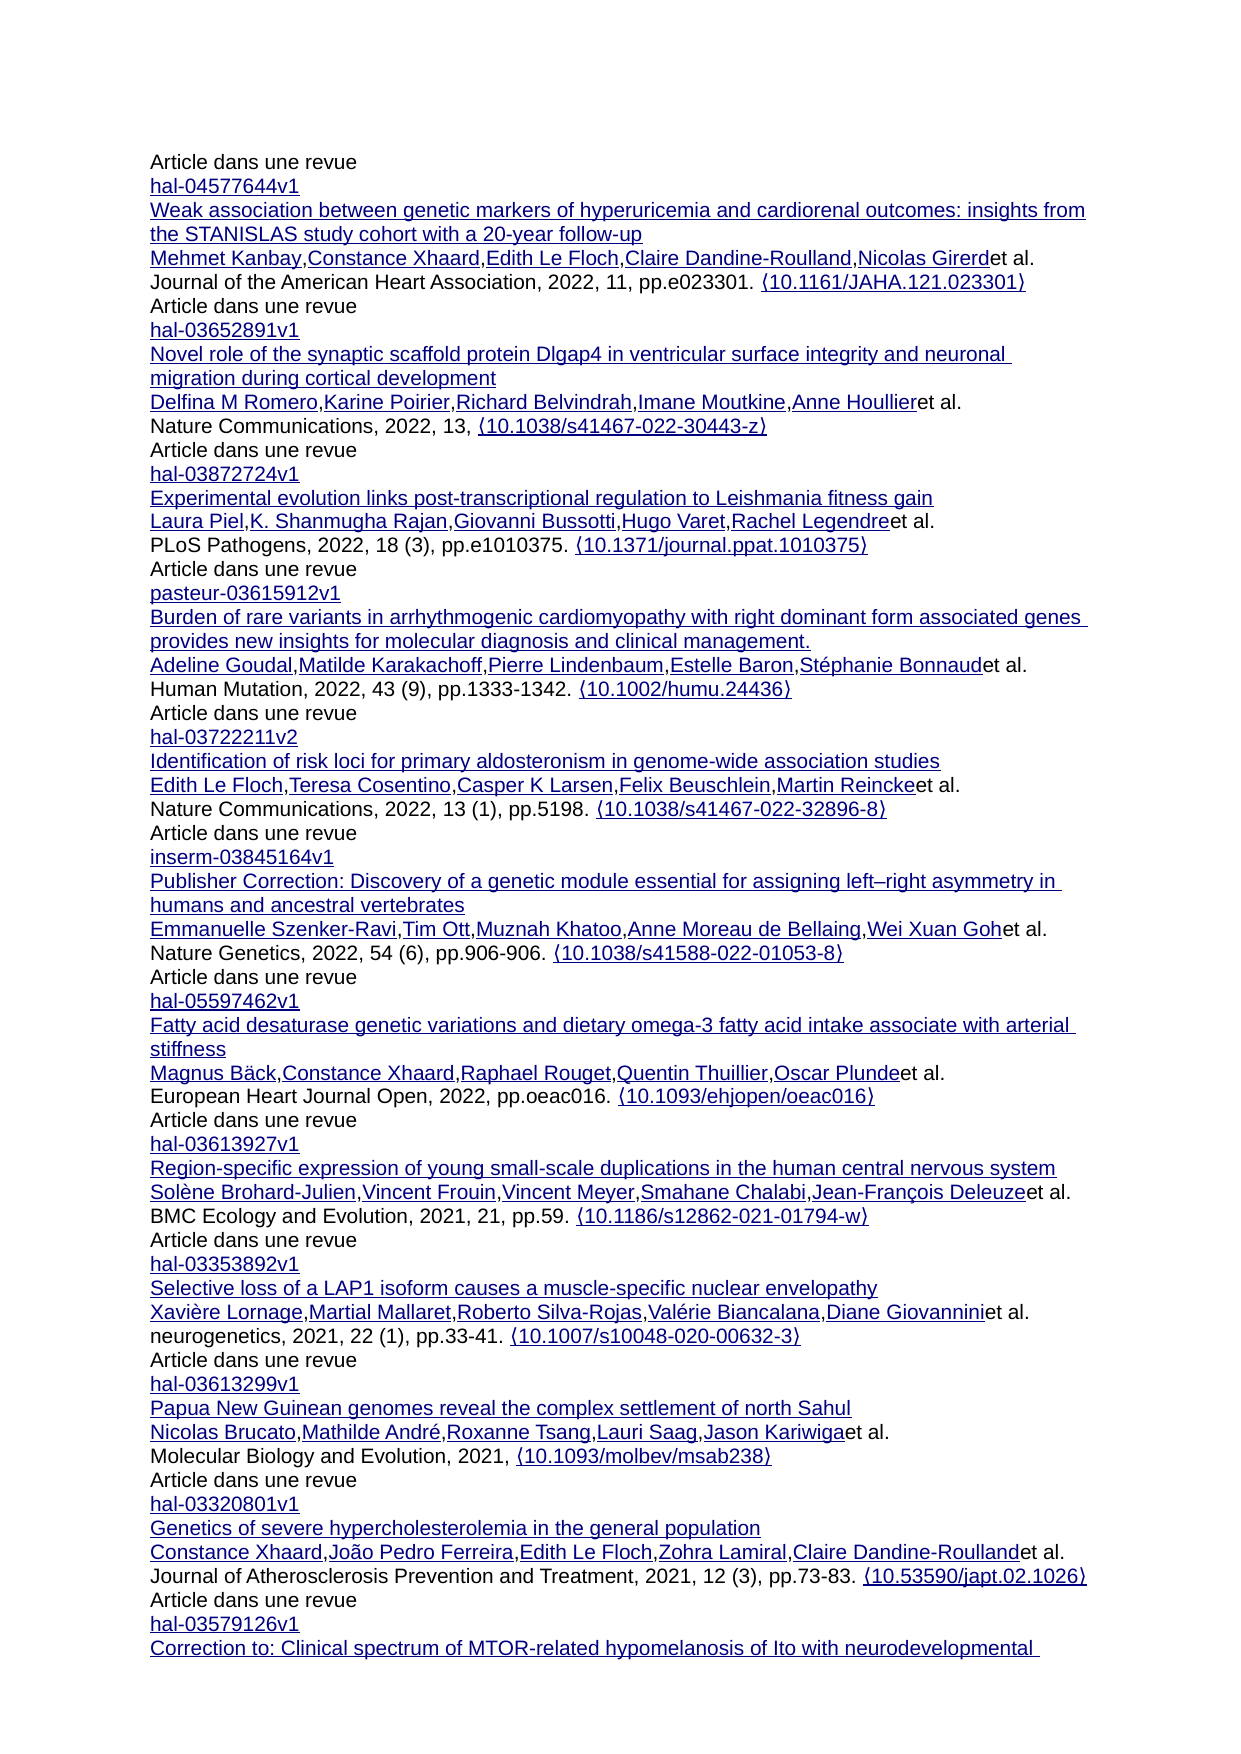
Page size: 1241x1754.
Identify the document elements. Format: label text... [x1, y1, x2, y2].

table_cell Correction to: Clinical spectrum of MTOR-related hypomelanosis of Ito with neurodevelopmental [150, 1635, 1090, 1659]
table_cell Genetics of severe hypercholesterolemia in the general population Constance Xhaard,João Pedro Ferreira,Edith Le Floch,Zohra Lamiral,Claire Dandine-Roullandet al. Journal of Atherosclerosis Prevention and Treatment, 2021, 12 (3), pp.73-83. ⟨10.53590/japt.02.1026⟩ Article dans une revue hal-03579126v1 [150, 1516, 1090, 1635]
table_cell Article dans une revue hal-04577644v1 [150, 150, 1090, 198]
table_cell Burden of rare variants in arrhythmogenic cardiomyopathy with right dominant form associated genes provides new insights for molecular diagnosis and clinical management. Adeline Goudal,Matilde Karakachoff,Pierre Lindenbaum,Estelle Baron,Stéphanie Bonnaudet al. Human Mutation, 2022, 43 (9), pp.1333-1342. ⟨10.1002/humu.24436⟩ Article dans une revue hal-03722211v2 [150, 605, 1090, 749]
table_cell Novel role of the synaptic scaffold protein Dlgap4 in ventricular surface integrity and neuronal migration during cortical development Delfina M Romero,Karine Poirier,Richard Belvindrah,Imane Moutkine,Anne Houllieret al. Nature Communications, 2022, 13, ⟨10.1038/s41467-022-30443-z⟩ Article dans une revue hal-03872724v1 [150, 342, 1090, 485]
table_cell Identification of risk loci for primary aldosteronism in genome-wide association studies Edith Le Floch,Teresa Cosentino,Casper K Larsen,Felix Beuschlein,Martin Reinckeet al. Nature Communications, 2022, 13 (1), pp.5198. ⟨10.1038/s41467-022-32896-8⟩ Article dans une revue inserm-03845164v1 [150, 749, 1090, 869]
table_cell Fatty acid desaturase genetic variations and dietary omega-3 fatty acid intake associate with arterial stiffness Magnus Bäck,Constance Xhaard,Raphael Rouget,Quentin Thuillier,Oscar Plundeet al. European Heart Journal Open, 2022, pp.oeac016. ⟨10.1093/ehjopen/oeac016⟩ Article dans une revue hal-03613927v1 [150, 1013, 1090, 1156]
table_cell Region-specific expression of young small-scale duplications in the human central nervous system Solène Brohard-Julien,Vincent Frouin,Vincent Meyer,Smahane Chalabi,Jean-François Deleuzeet al. BMC Ecology and Evolution, 2021, 21, pp.59. ⟨10.1186/s12862-021-01794-w⟩ Article dans une revue hal-03353892v1 [150, 1156, 1090, 1276]
table_cell Weak association between genetic markers of hyperuricemia and cardiorenal outcomes: insights from the STANISLAS study cohort with a 20‐year follow‐up Mehmet Kanbay,Constance Xhaard,Edith Le Floch,Claire Dandine-Roulland,Nicolas Girerdet al. Journal of the American Heart Association, 2022, 11, pp.e023301. ⟨10.1161/JAHA.121.023301⟩ Article dans une revue hal-03652891v1 [150, 198, 1090, 342]
table_cell Selective loss of a LAP1 isoform causes a muscle-specific nuclear envelopathy Xavière Lornage,Martial Mallaret,Roberto Silva-Rojas,Valérie Biancalana,Diane Giovanniniet al. neurogenetics, 2021, 22 (1), pp.33-41. ⟨10.1007/s10048-020-00632-3⟩ Article dans une revue hal-03613299v1 [150, 1276, 1090, 1396]
table_cell Publisher Correction: Discovery of a genetic module essential for assigning left–right asymmetry in humans and ancestral vertebrates Emmanuelle Szenker-Ravi,Tim Ott,Muznah Khatoo,Anne Moreau de Bellaing,Wei Xuan Gohet al. Nature Genetics, 2022, 54 (6), pp.906-906. ⟨10.1038/s41588-022-01053-8⟩ Article dans une revue hal-05597462v1 [150, 869, 1090, 1012]
table_cell Papua New Guinean genomes reveal the complex settlement of north Sahul Nicolas Brucato,Mathilde André,Roxanne Tsang,Lauri Saag,Jason Kariwigaet al. Molecular Biology and Evolution, 2021, ⟨10.1093/molbev/msab238⟩ Article dans une revue hal-03320801v1 [150, 1396, 1090, 1516]
table_cell Experimental evolution links post-transcriptional regulation to Leishmania fitness gain Laura Piel,K. Shanmugha Rajan,Giovanni Bussotti,Hugo Varet,Rachel Legendreet al. PLoS Pathogens, 2022, 18 (3), pp.e1010375. ⟨10.1371/journal.ppat.1010375⟩ Article dans une revue pasteur-03615912v1 [150, 485, 1090, 605]
